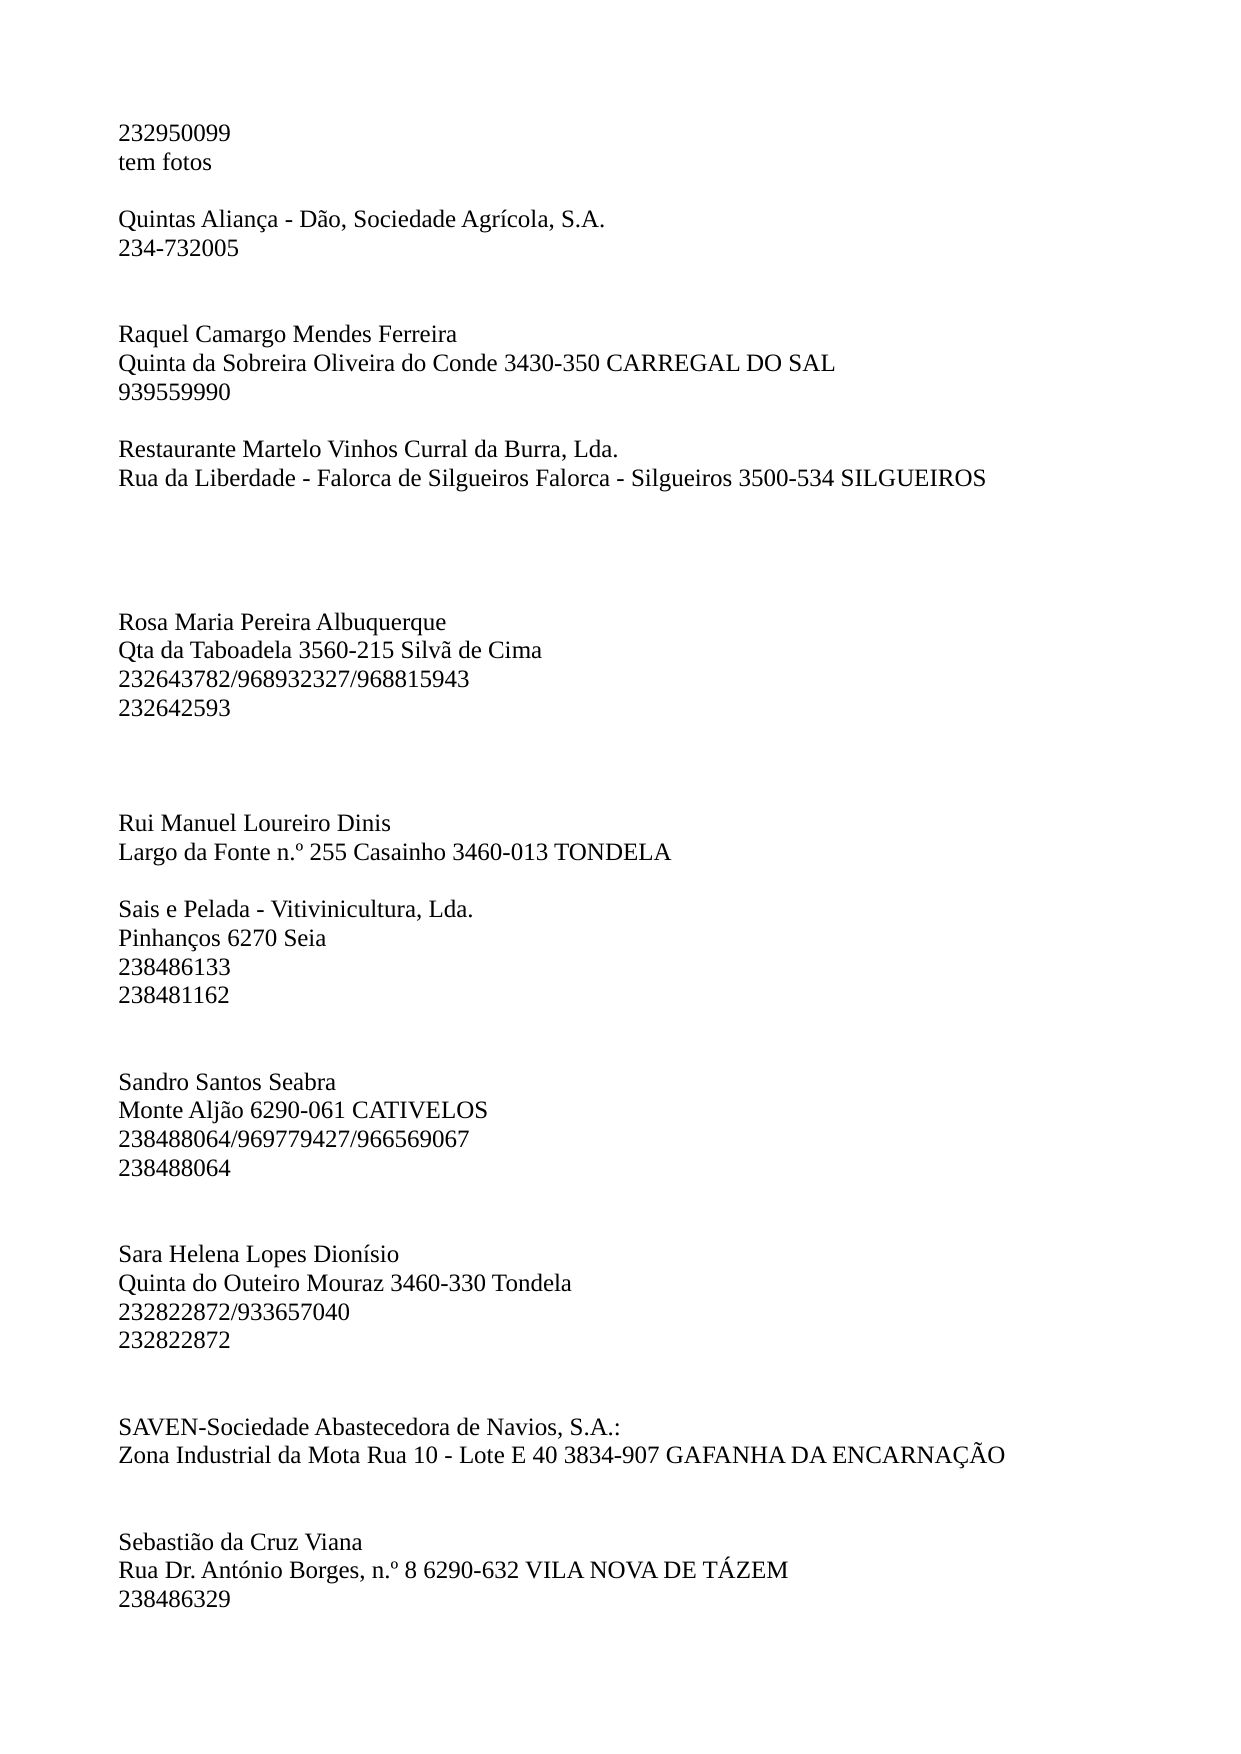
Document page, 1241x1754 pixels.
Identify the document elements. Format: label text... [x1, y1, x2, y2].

text Restaurante Martelo Vinhos Curral da Burra, Lda. [118, 434, 1122, 463]
text Largo da Fonte n.º 255 Casainho 3460-013 TONDELA [118, 837, 1122, 866]
text 232643782/968932327/968815943 [118, 664, 1122, 693]
text 232642593 [118, 693, 1122, 722]
text tem fotos [118, 147, 1122, 176]
text SAVEN-Sociedade Abastecedora de Navios, S.A.: [118, 1412, 1122, 1441]
text Qta da Taboadela 3560-215 Silvã de Cima [118, 636, 1122, 664]
text 238481162 [118, 981, 1122, 1009]
text Raquel Camargo Mendes Ferreira [118, 319, 1122, 348]
text Pinhanços 6270 Seia [118, 923, 1122, 952]
text 232950099 [118, 118, 1122, 147]
text Rosa Maria Pereira Albuquerque [118, 607, 1122, 636]
text Sandro Santos Seabra [118, 1067, 1122, 1096]
text Rui Manuel Loureiro Dinis [118, 808, 1122, 837]
text 238488064/969779427/966569067 [118, 1124, 1122, 1153]
text 232822872/933657040 [118, 1297, 1122, 1326]
text Rua da Liberdade - Falorca de Silgueiros Falorca - Silgueiros 3500-534 SILGUEIROS [118, 463, 1122, 492]
text Rua Dr. António Borges, n.º 8 6290-632 VILA NOVA DE TÁZEM [118, 1556, 1122, 1584]
text 232822872 [118, 1326, 1122, 1354]
text 238486329 [118, 1584, 1122, 1613]
text Monte Aljão 6290-061 CATIVELOS [118, 1096, 1122, 1124]
text Quinta da Sobreira Oliveira do Conde 3430-350 CARREGAL DO SAL [118, 348, 1122, 377]
text Quintas Aliança - Dão, Sociedade Agrícola, S.A. [118, 204, 1122, 233]
text Sebastião da Cruz Viana [118, 1527, 1122, 1556]
text 234-732005 [118, 233, 1122, 262]
text 238488064 [118, 1153, 1122, 1182]
text Sara Helena Lopes Dionísio [118, 1239, 1122, 1268]
text 238486133 [118, 952, 1122, 981]
text 939559990 [118, 377, 1122, 406]
text Zona Industrial da Mota Rua 10 - Lote E 40 3834-907 GAFANHA DA ENCARNAÇÃO [118, 1441, 1122, 1469]
text Sais e Pelada - Vitivinicultura, Lda. [118, 894, 1122, 923]
text Quinta do Outeiro Mouraz 3460-330 Tondela [118, 1268, 1122, 1297]
